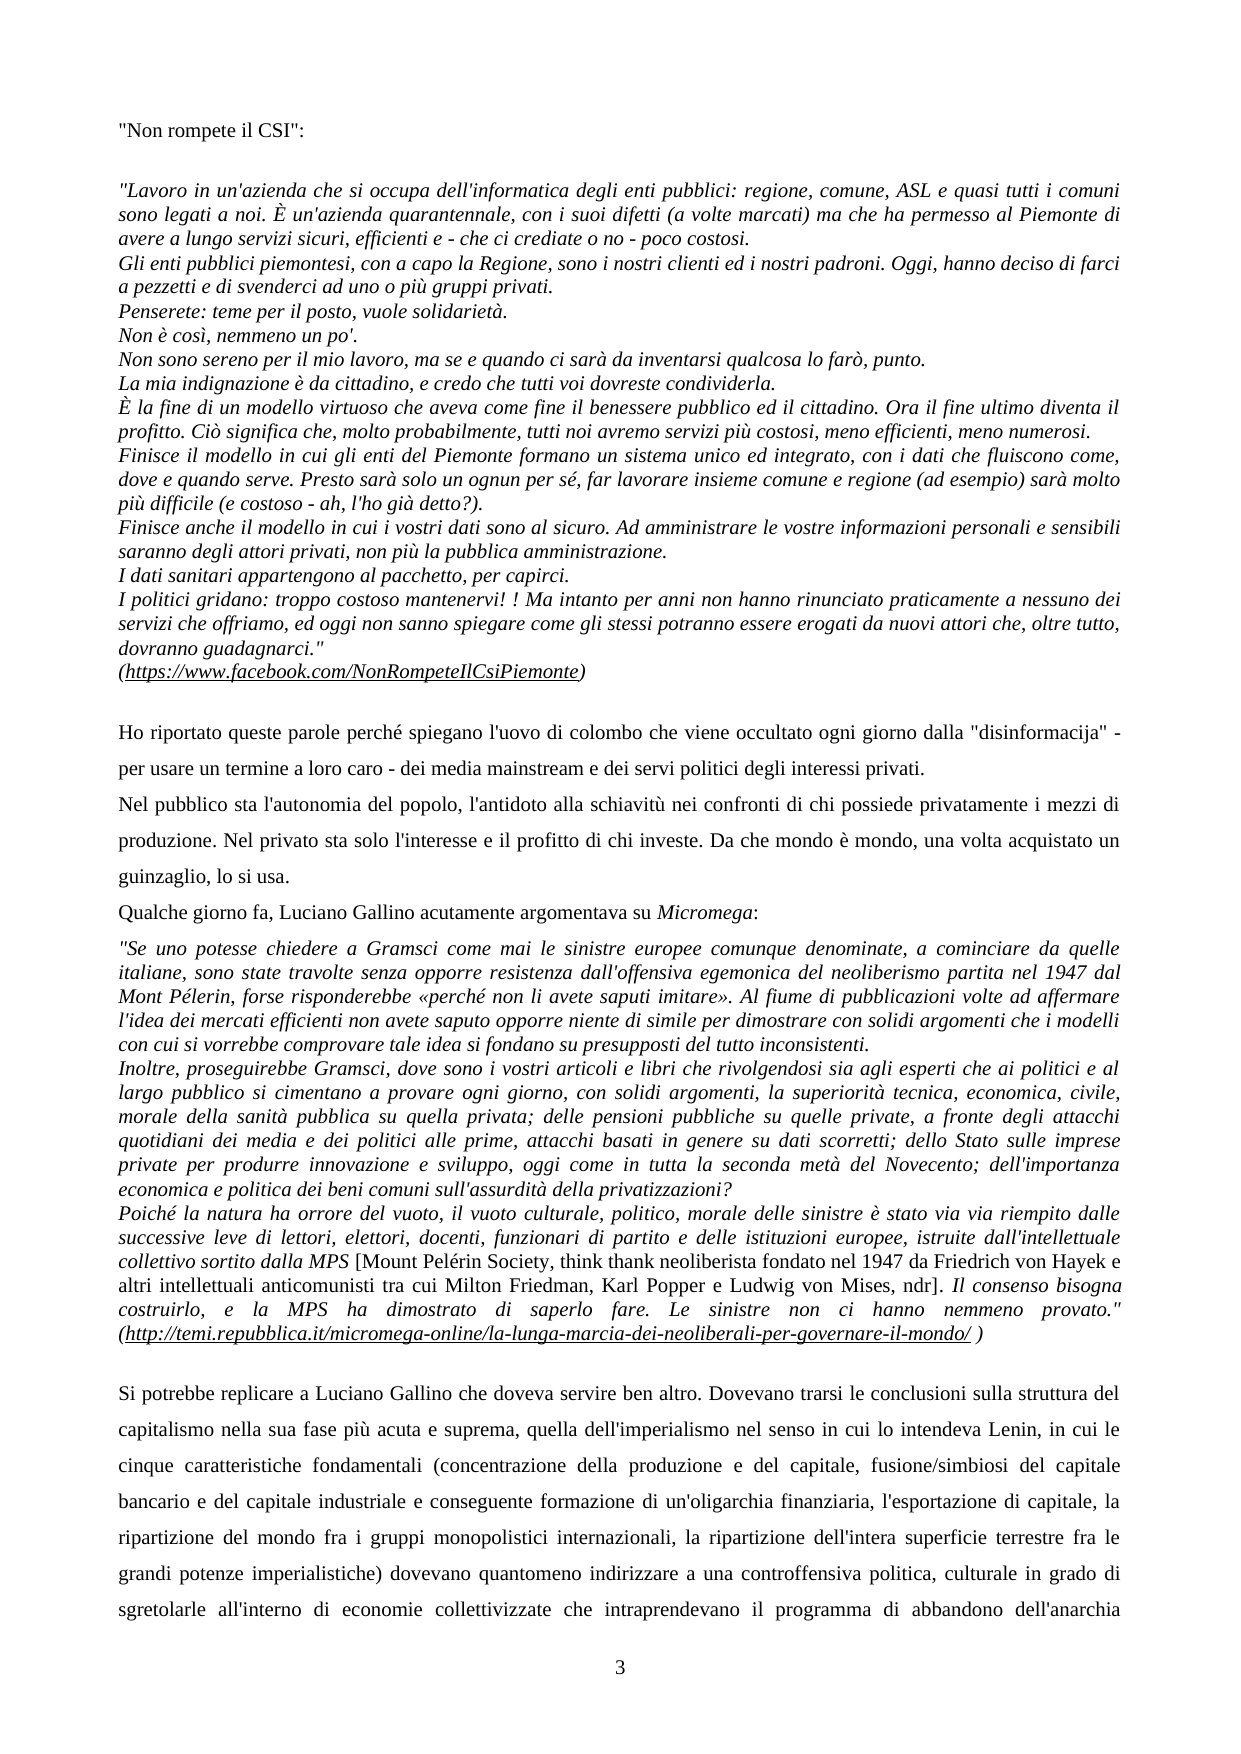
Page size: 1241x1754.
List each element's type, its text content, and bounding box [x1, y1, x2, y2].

text "Se uno potesse chiedere a Gramsci come mai le sinistre europee comunque denominate, a cominciare da quelle italiane, sono state travolte senza opporre resistenza dall'offensiva egemonica del neoliberismo partita nel 1947 dal Mont Pélerin, forse risponderebbe «perché non li avete saputi imitare». Al fiume di pubblicazioni volte ad affermare l'idea dei mercati efficienti non avete saputo opporre niente di simile per dimostrare con solidi argomenti che i modelli con cui si vorrebbe comprovare tale idea si fondano su presupposti del tutto inconsistenti. [118, 936, 1122, 1056]
text Ho riportato queste parole perché spiegano l'uovo di colombo che viene occultato ogni giorno dalla "disinformacija" - per usare un termine a loro caro - dei media mainstream e dei servi politici degli interessi privati. [118, 719, 1122, 780]
text Poiché la natura ha orrore del vuoto, il vuoto culturale, politico, morale delle sinistre è stato via via riempito dalle successive leve di lettori, elettori, docenti, funzionari di partito e delle istituzioni europee, istruite dall'intellettuale collettivo sortito dalla MPS [Mount Pelérin Society, think thank neoliberista fondato nel 1947 da Friedrich von Hayek e altri intellettuali anticomunisti tra cui Milton Friedman, Karl Popper e Ludwig von Mises, ndr]. Il consenso bisogna costruirlo, e la MPS ha dimostrato di saperlo fare. Le sinistre non ci hanno nemmeno provato." (http://temi.repubblica.it/micromega-online/la-lunga-marcia-dei-neoliberali-per-governare-il-mondo/ ) [118, 1201, 1122, 1345]
text È la fine di un modello virtuoso che aveva come fine il benessere pubblico ed il cittadino. Ora il fine ultimo diventa il profitto. Ciò significa che, molto probabilmente, tutti noi avremo servizi più costosi, meno efficienti, meno numerosi. [118, 395, 1122, 443]
text (https://www.facebook.com/NonRompeteIlCsiPiemonte) [118, 659, 1122, 683]
text Inoltre, proseguirebbe Gramsci, dove sono i vostri articoli e libri che rivolgendosi sia agli esperti che ai politici e al largo pubblico si cimentano a provare ogni giorno, con solidi argomenti, la superiorità tecnica, economica, civile, morale della sanità pubblica su quella privata; delle pensioni pubbliche su quelle private, a fronte degli attacchi quotidiani dei media e dei politici alle prime, attacchi basati in genere su dati scorretti; dello Stato sulle imprese private per produrre innovazione e sviluppo, oggi come in tutta la seconda metà del Novecento; dell'importanza economica e politica dei beni comuni sull'assurdità della privatizzazioni? [118, 1056, 1122, 1201]
text "Lavoro in un'azienda che si occupa dell'informatica degli enti pubblici: regione, comune, ASL e quasi tutti i comuni sono legati a noi. È un'azienda quarantennale, con i suoi difetti (a volte marcati) ma che ha permesso al Piemonte di avere a lungo servizi sicuri, efficienti e - che ci crediate o no - poco costosi. [118, 178, 1122, 250]
text Si potrebbe replicare a Luciano Gallino che doveva servire ben altro. Dovevano trarsi le conclusioni sulla struttura del capitalismo nella sua fase più acuta e suprema, quella dell'imperialismo nel senso in cui lo intendeva Lenin, in cui le cinque caratteristiche fondamentali (concentrazione della produzione e del capitale, fusione/simbiosi del capitale bancario e del capitale industriale e conseguente formazione di un'oligarchia finanziaria, l'esportazione di capitale, la ripartizione del mondo fra i gruppi monopolistici internazionali, la ripartizione dell'intera superficie terrestre fra le grandi potenze imperialistiche) dovevano quantomeno indirizzare a una controffensiva politica, culturale in grado di sgretolarle all'interno di economie collettivizzate che intraprendevano il programma di abbandono dell'anarchia [118, 1381, 1122, 1621]
text Finisce anche il modello in cui i vostri dati sono al sicuro. Ad amministrare le vostre informazioni personali e sensibili saranno degli attori privati, non più la pubblica amministrazione. [118, 515, 1122, 563]
text Non sono sereno per il mio lavoro, ma se e quando ci sarà da inventarsi qualcosa lo farò, punto. [118, 347, 1122, 371]
text I politici gridano: troppo costoso mantenervi! ! Ma intanto per anni non hanno rinunciato praticamente a nessuno dei servizi che offriamo, ed oggi non sanno spiegare come gli stessi potranno essere erogati da nuovi attori che, oltre tutto, dovranno guadagnarci." [118, 587, 1122, 659]
text I dati sanitari appartengono al pacchetto, per capirci. [118, 563, 1122, 587]
text Non è così, nemmeno un po'. [118, 323, 1122, 347]
text Gli enti pubblici piemontesi, con a capo la Regione, sono i nostri clienti ed i nostri padroni. Oggi, hanno deciso di farci a pezzetti e di svenderci ad uno o più gruppi privati. [118, 250, 1122, 298]
text Qualche giorno fa, Luciano Gallino acutamente argomentava su Micromega: [118, 900, 1122, 924]
text Nel pubblico sta l'autonomia del popolo, l'antidoto alla schiavitù nei confronti di chi possiede privatamente i mezzi di produzione. Nel privato sta solo l'interesse e il profitto di chi investe. Da che mondo è mondo, una volta acquistato un guinzaglio, lo si usa. [118, 792, 1122, 888]
text Penserete: teme per il posto, vuole solidarietà. [118, 298, 1122, 323]
text "Non rompete il CSI": [118, 118, 1122, 142]
text La mia indignazione è da cittadino, e credo che tutti voi dovreste condividerla. [118, 371, 1122, 395]
text Finisce il modello in cui gli enti del Piemonte formano un sistema unico ed integrato, con i dati che fluiscono come, dove e quando serve. Presto sarà solo un ognun per sé, far lavorare insieme comune e regione (ad esempio) sarà molto più difficile (e costoso - ah, l'ho già detto?). [118, 443, 1122, 515]
